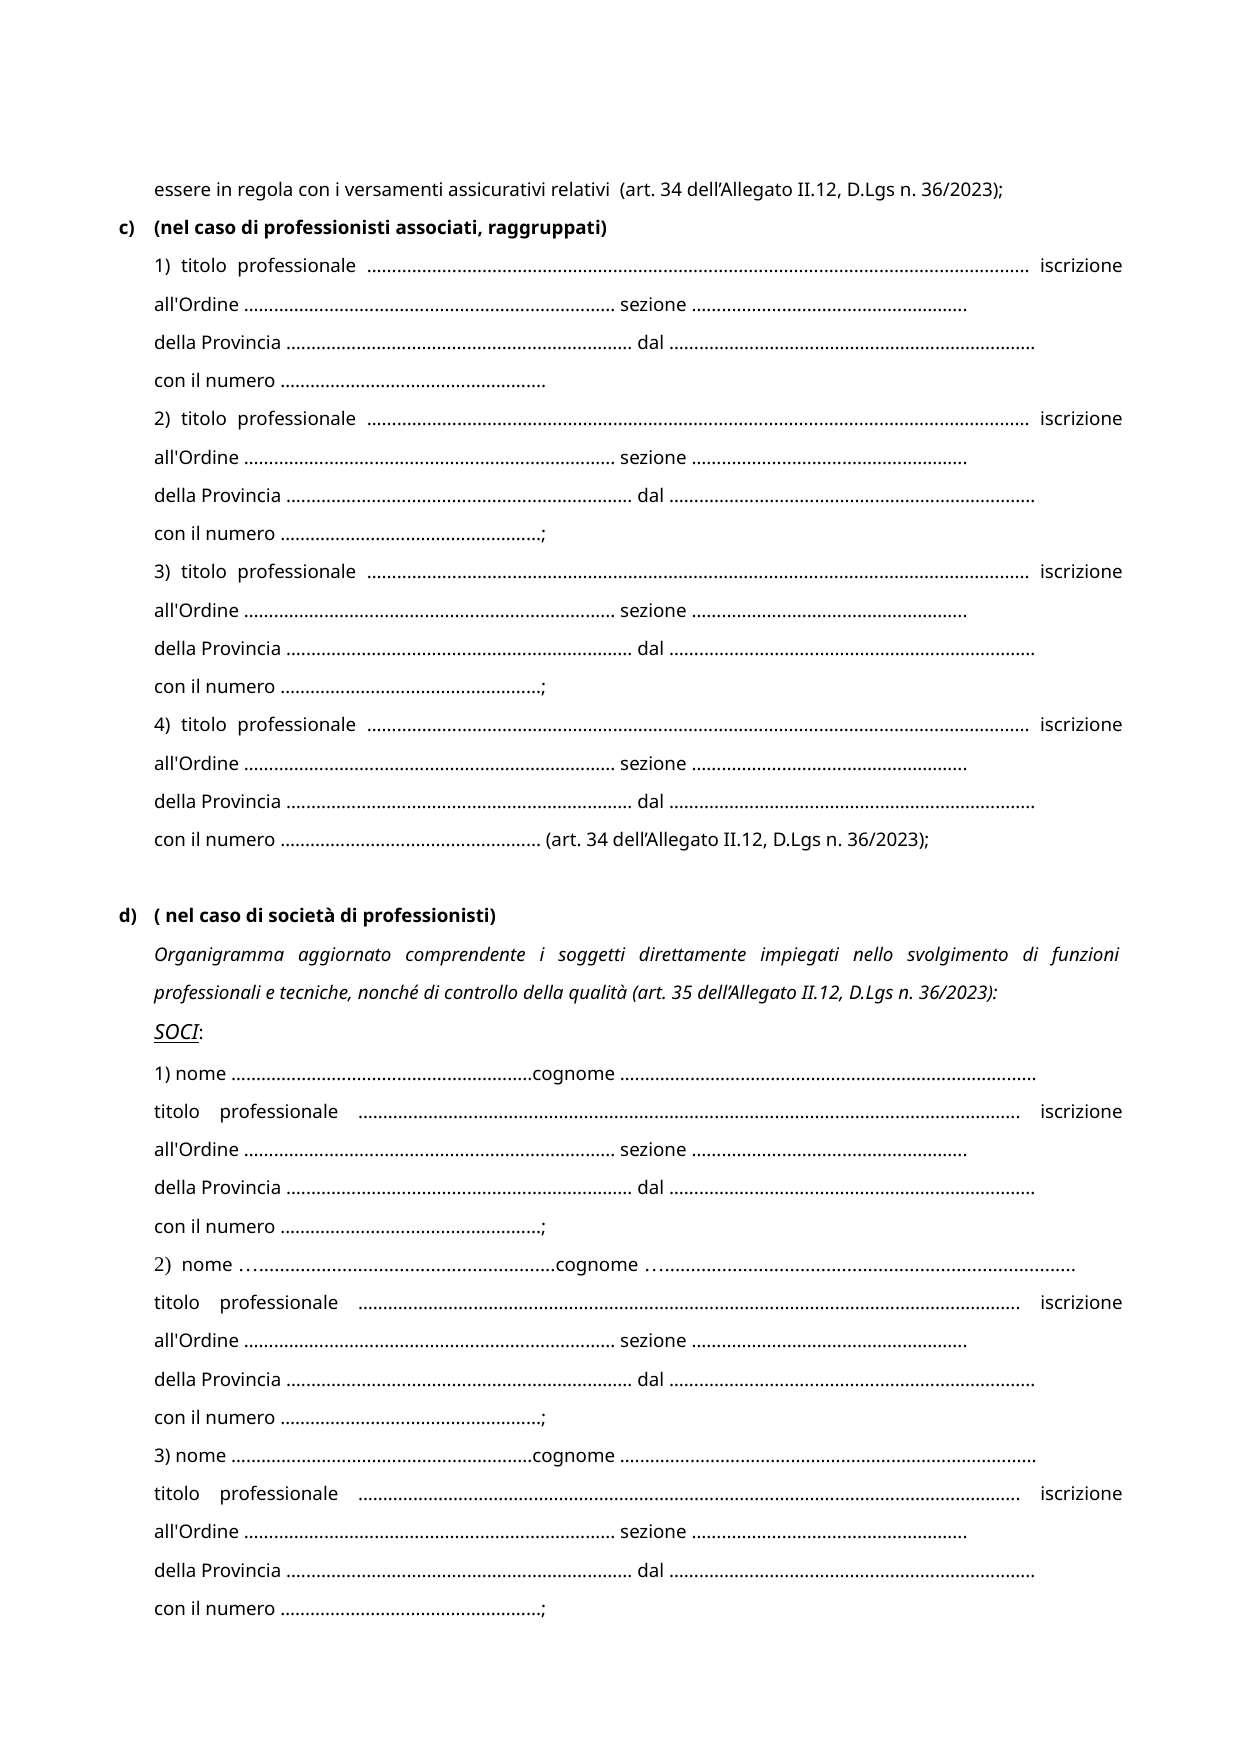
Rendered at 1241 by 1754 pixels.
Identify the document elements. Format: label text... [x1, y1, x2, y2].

list 2) titolo professionale …................................................................................................................................. iscrizione all'Ordine …....................................................................... sezione ….................................................... [118, 406, 1122, 469]
list della Provincia ….................................................................. dal …...................................................................... [118, 788, 1122, 813]
list essere in regola con i versamenti assicurativi relativi (art. 34 dell’Allegato II.12, D.Lgs n. 36/2023); [118, 176, 1122, 202]
list con il numero ….................................................. [118, 367, 1122, 393]
list con il numero …................................................. (art. 34 dell’Allegato II.12, D.Lgs n. 36/2023); [118, 826, 1122, 852]
list ( nel caso di società di professionisti) [118, 903, 1122, 928]
list SOCI: [118, 1017, 1122, 1046]
list della Provincia ….................................................................. dal …...................................................................... [118, 1557, 1122, 1582]
list titolo professionale …................................................................................................................................. iscrizione all'Ordine …....................................................................... sezione ….................................................... [118, 1098, 1122, 1162]
list (nel caso di professionisti associati, raggruppati) [118, 214, 1122, 240]
list 1) titolo professionale …................................................................................................................................. iscrizione all'Ordine …....................................................................... sezione ….................................................... [118, 253, 1122, 317]
list titolo professionale …................................................................................................................................. iscrizione all'Ordine …....................................................................... sezione ….................................................... [118, 1481, 1122, 1544]
list con il numero ….................................................; [118, 1213, 1122, 1238]
list della Provincia ….................................................................. dal …...................................................................... [118, 635, 1122, 661]
list 2) nome ….........................................................cognome …............................................................................... [118, 1251, 1122, 1277]
list titolo professionale …................................................................................................................................. iscrizione all'Ordine …....................................................................... sezione ….................................................... [118, 1289, 1122, 1353]
list Organigramma aggiornato comprendente i soggetti direttamente impiegati nello svolgimento di funzioni professionali e tecniche, nonché di controllo della qualità (art. 35 dell’Allegato II.12, D.Lgs n. 36/2023): [118, 941, 1122, 1005]
list della Provincia ….................................................................. dal …...................................................................... [118, 1175, 1122, 1200]
list con il numero ….................................................; [118, 1404, 1122, 1429]
list con il numero ….................................................; [118, 1595, 1122, 1621]
list della Provincia ….................................................................. dal …...................................................................... [118, 482, 1122, 508]
list 3) nome ….........................................................cognome …................................................................................ [118, 1442, 1122, 1468]
list della Provincia ….................................................................. dal …...................................................................... [118, 329, 1122, 355]
list 3) titolo professionale …................................................................................................................................. iscrizione all'Ordine …....................................................................... sezione ….................................................... [118, 559, 1122, 622]
list 1) nome ….........................................................cognome …................................................................................ [118, 1060, 1122, 1086]
list 4) titolo professionale …................................................................................................................................. iscrizione all'Ordine …....................................................................... sezione ….................................................... [118, 712, 1122, 775]
list con il numero ….................................................; [118, 673, 1122, 699]
list con il numero ….................................................; [118, 520, 1122, 546]
list della Provincia ….................................................................. dal …...................................................................... [118, 1366, 1122, 1391]
